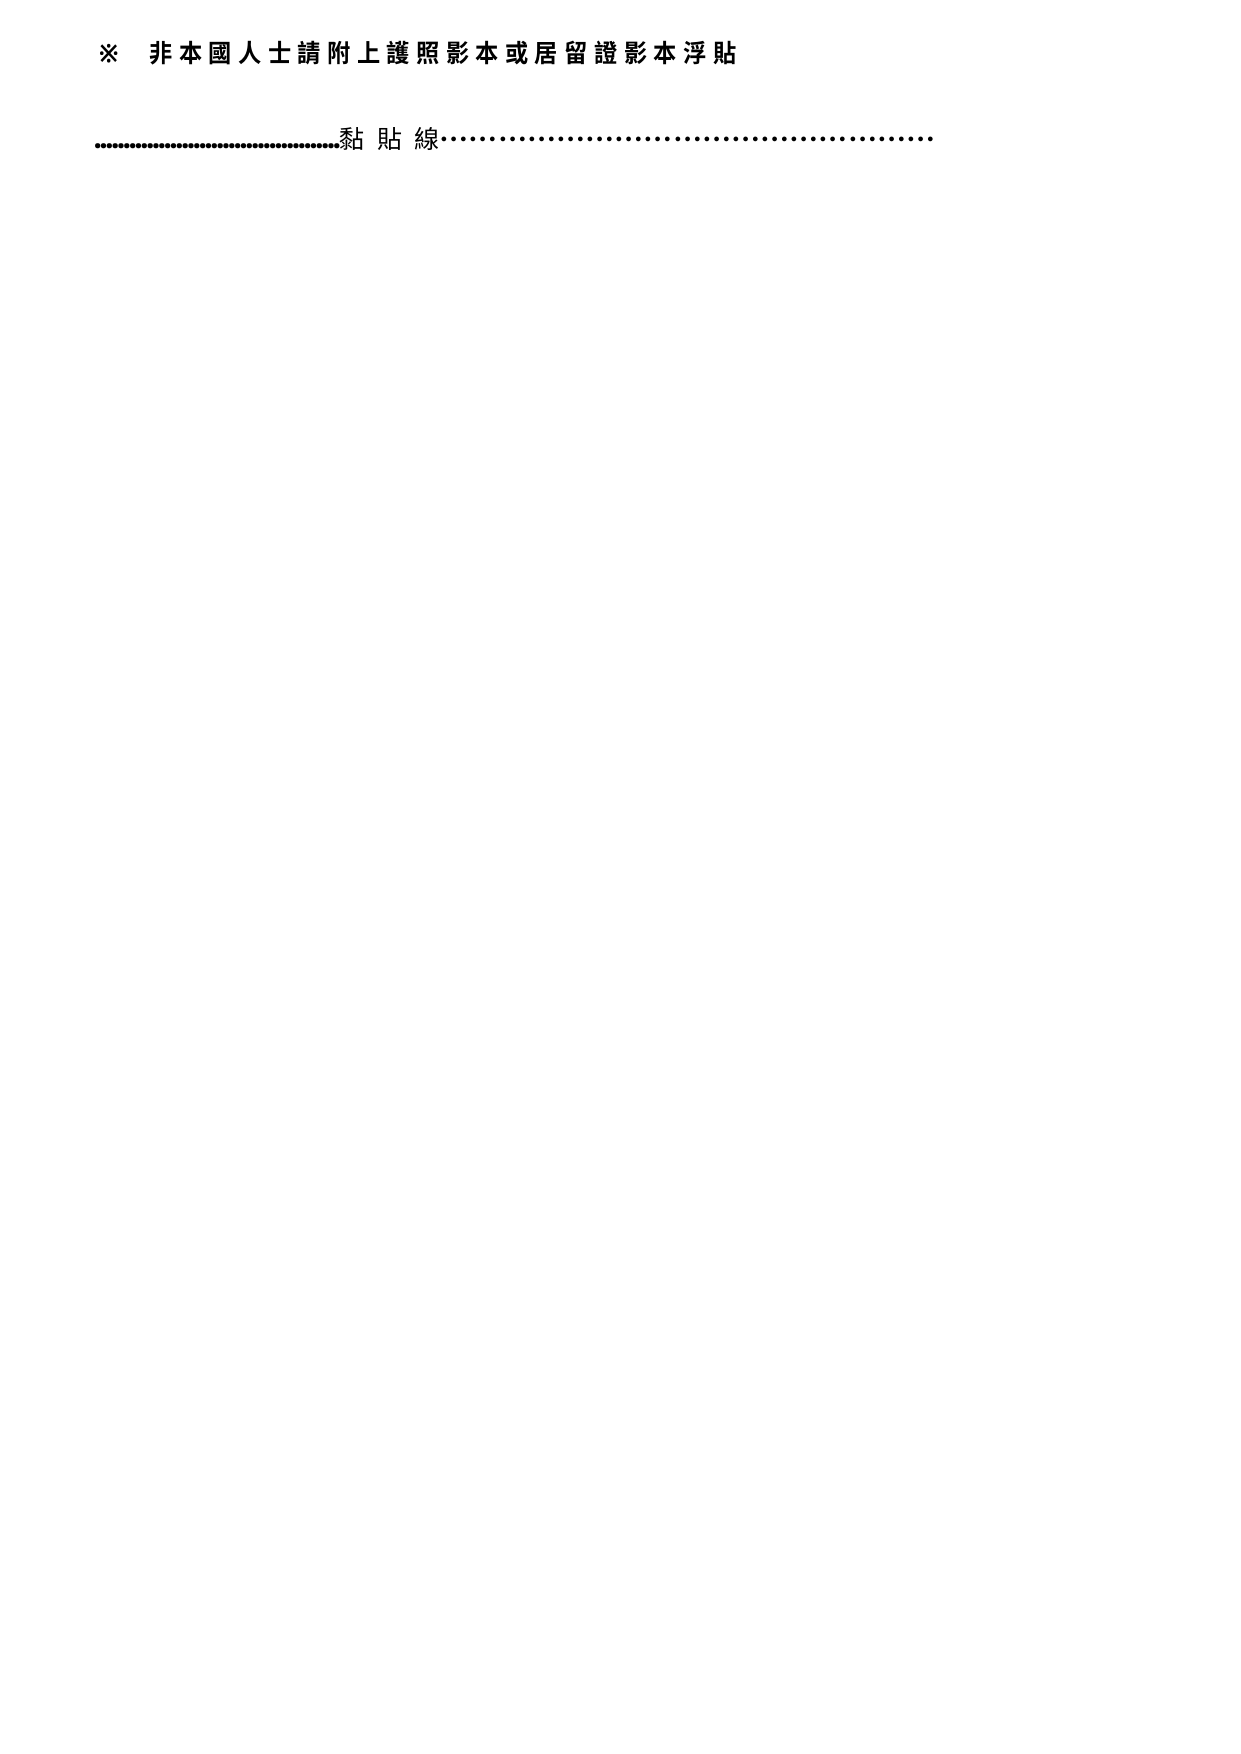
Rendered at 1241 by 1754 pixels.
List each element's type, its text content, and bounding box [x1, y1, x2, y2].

text ……………………………………黏 貼 線…………………………………………… [94, 96, 1152, 158]
text ※ 非本國人士請附上護照影本或居留證影本浮貼 [94, 33, 1152, 69]
